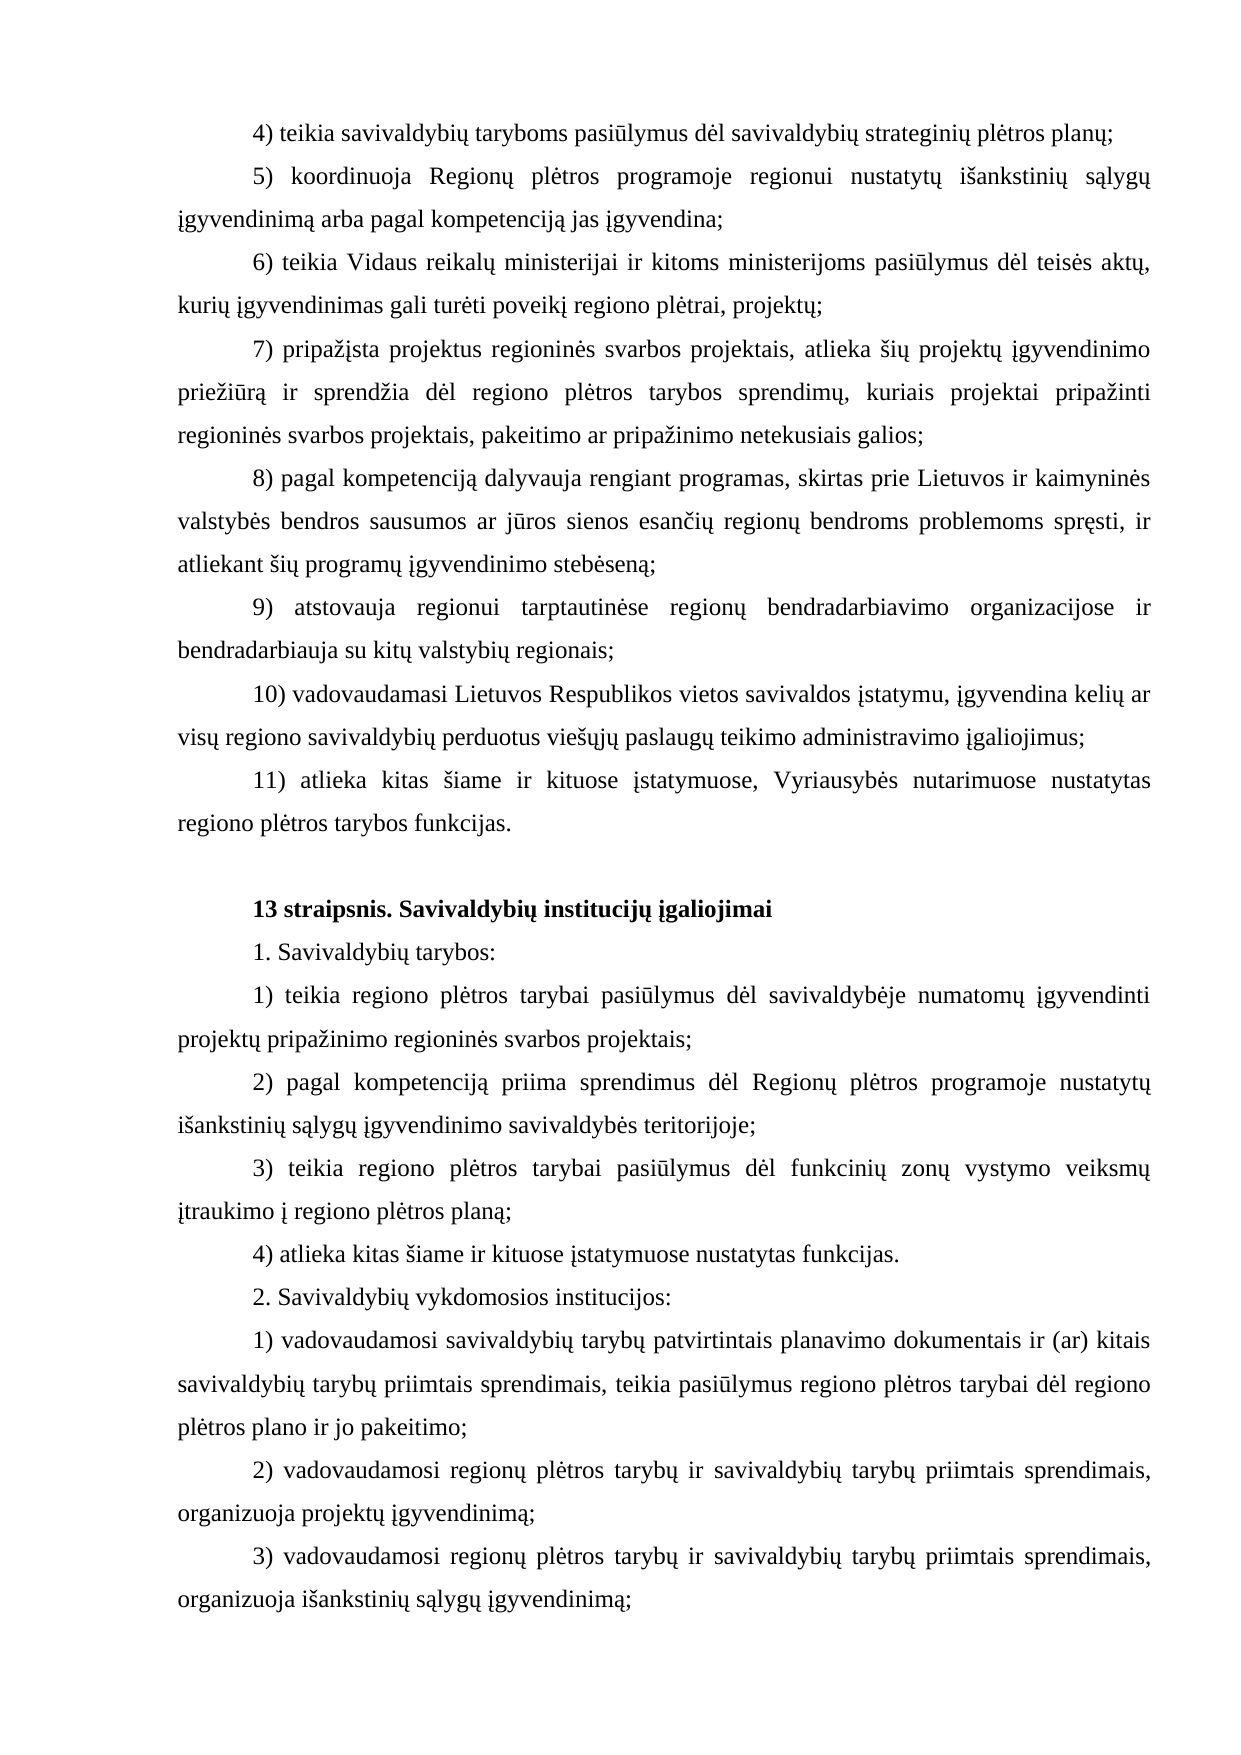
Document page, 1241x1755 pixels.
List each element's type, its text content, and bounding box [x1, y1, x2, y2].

text 1) teikia regiono plėtros tarybai pasiūlymus dėl savivaldybėje numatomų įgyvendinti projektų pripažinimo regioninės svarbos projektais; [177, 981, 1152, 1052]
text 9) atstovauja regionui tarptautinėse regionų bendradarbiavimo organizacijose ir bendradarbiauja su kitų valstybių regionais; [177, 592, 1152, 664]
text 8) pagal kompetenciją dalyvauja rengiant programas, skirtas prie Lietuvos ir kaimyninės valstybės bendros sausumos ar jūros sienos esančių regionų bendroms problemoms spręsti, ir atliekant šių programų įgyvendinimo stebėseną; [177, 463, 1152, 578]
text 4) teikia savivaldybių taryboms pasiūlymus dėl savivaldybių strateginių plėtros planų; [177, 118, 1152, 147]
text 7) pripažįsta projektus regioninės svarbos projektais, atlieka šių projektų įgyvendinimo priežiūrą ir sprendžia dėl regiono plėtros tarybos sprendimų, kuriais projektai pripažinti regioninės svarbos projektais, pakeitimo ar pripažinimo netekusiais galios; [177, 334, 1152, 449]
text 3) vadovaudamosi regionų plėtros tarybų ir savivaldybių tarybų priimtais sprendimais, organizuoja išankstinių sąlygų įgyvendinimą; [177, 1541, 1152, 1613]
text 2) vadovaudamosi regionų plėtros tarybų ir savivaldybių tarybų priimtais sprendimais, organizuoja projektų įgyvendinimą; [177, 1455, 1152, 1527]
text 3) teikia regiono plėtros tarybai pasiūlymus dėl funkcinių zonų vystymo veiksmų įtraukimo į regiono plėtros planą; [177, 1153, 1152, 1225]
text 10) vadovaudamasi Lietuvos Respublikos vietos savivaldos įstatymu, įgyvendina kelių ar visų regiono savivaldybių perduotus viešųjų paslaugų teikimo administravimo įgaliojimus; [177, 679, 1152, 751]
text 6) teikia Vidaus reikalų ministerijai ir kitoms ministerijoms pasiūlymus dėl teisės aktų, kurių įgyvendinimas gali turėti poveikį regiono plėtrai, projektų; [177, 247, 1152, 319]
text 5) koordinuoja Regionų plėtros programoje regionui nustatytų išankstinių sąlygų įgyvendinimą arba pagal kompetenciją jas įgyvendina; [177, 161, 1152, 233]
text 1. Savivaldybių tarybos: [177, 937, 1152, 966]
text 1) vadovaudamosi savivaldybių tarybų patvirtintais planavimo dokumentais ir (ar) kitais savivaldybių tarybų priimtais sprendimais, teikia pasiūlymus regiono plėtros tarybai dėl regiono plėtros plano ir jo pakeitimo; [177, 1326, 1152, 1441]
text 2) pagal kompetenciją priima sprendimus dėl Regionų plėtros programoje nustatytų išankstinių sąlygų įgyvendinimo savivaldybės teritorijoje; [177, 1067, 1152, 1139]
text 11) atlieka kitas šiame ir kituose įstatymuose, Vyriausybės nutarimuose nustatytas regiono plėtros tarybos funkcijas. [177, 765, 1152, 837]
text 2. Savivaldybių vykdomosios institucijos: [177, 1282, 1152, 1311]
text 4) atlieka kitas šiame ir kituose įstatymuose nustatytas funkcijas. [177, 1239, 1152, 1268]
text 13 straipsnis. Savivaldybių institucijų įgaliojimai [177, 894, 1152, 923]
